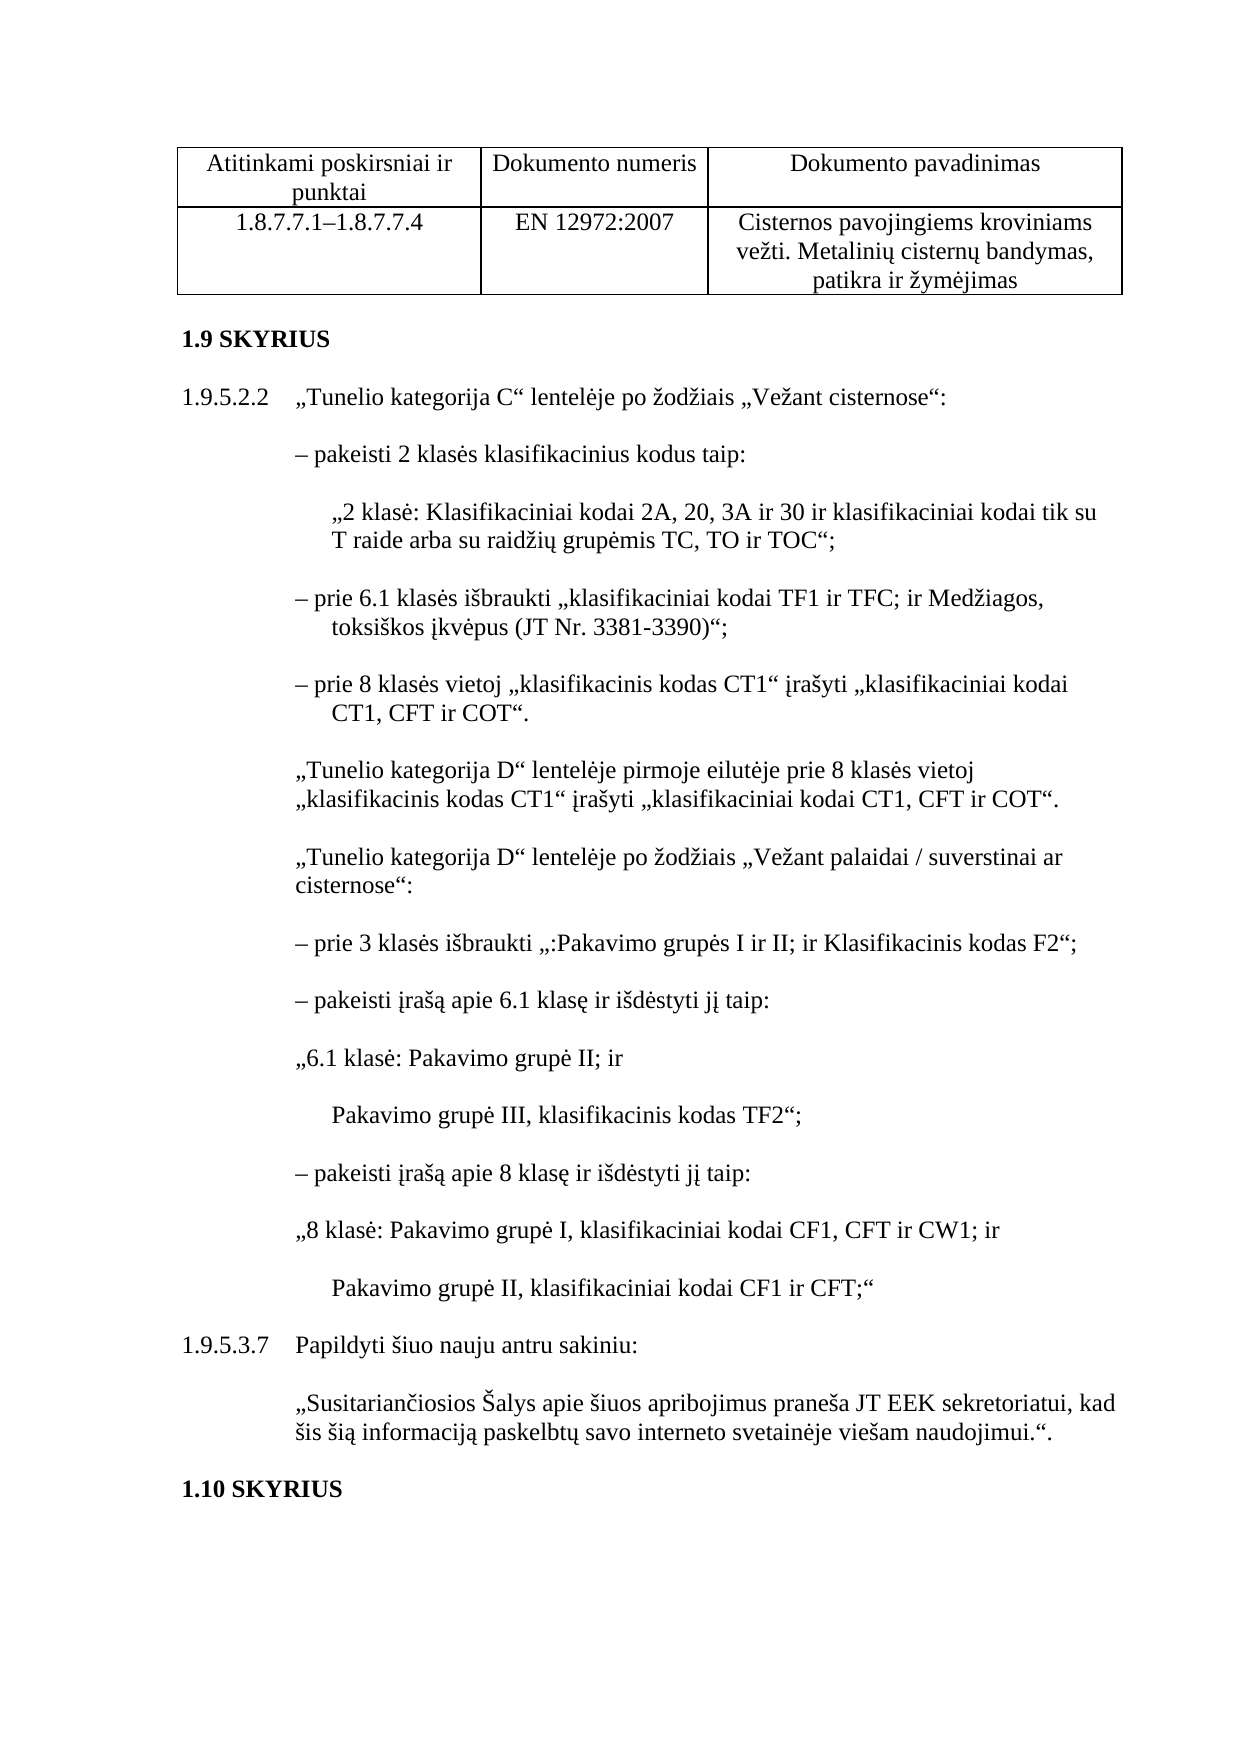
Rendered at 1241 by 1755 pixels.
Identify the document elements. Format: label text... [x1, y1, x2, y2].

table_cell „Tunelio kategorija C“ lentelėje po žodžiais „Vežant cisternose“: – pakeisti 2 klasės klasifikacinius kodus taip: „2 klasė: Klasifikaciniai kodai 2A, 20, 3A ir 30 ir klasifikaciniai kodai tik su T raide arba su raidžių grupėmis TC, TO ir TOC“; – prie 6.1 klasės išbraukti „klasifikaciniai kodai TF1 ir TFC; ir Medžiagos, toksiškos įkvėpus (JT Nr. 3381-3390)“; – prie 8 klasės vietoj „klasifikacinis kodas CT1“ įrašyti „klasifikaciniai kodai CT1, CFT ir COT“. „Tunelio kategorija D“ lentelėje pirmoje eilutėje prie 8 klasės vietoj „klasifikacinis kodas CT1“ įrašyti „klasifikaciniai kodai CT1, CFT ir COT“. „Tunelio kategorija D“ lentelėje po žodžiais „Vežant palaidai / suverstinai ar cisternose“: – prie 3 klasės išbraukti „:Pakavimo grupės I ir II; ir Klasifikacinis kodas F2“; – pakeisti įrašą apie 6.1 klasę ir išdėstyti jį taip: „6.1 klasė: Pakavimo grupė II; ir Pakavimo grupė III, klasifikacinis kodas TF2“; – pakeisti įrašą apie 8 klasę ir išdėstyti jį taip: „8 klasė: Pakavimo grupė I, klasifikaciniai kodai CF1, CFT ir CW1; ir Pakavimo grupė II, klasifikaciniai kodai CF1 ir CFT;“ [291, 382, 1122, 1330]
table_cell 1.10 SKYRIUS [177, 1474, 1122, 1532]
table_cell 1.8.7.7.1–1.8.7.7.4 [178, 208, 480, 294]
table_header Atitinkami poskirsniai ir punktai [178, 148, 480, 206]
table_header Dokumento pavadinimas [709, 148, 1121, 206]
table_header 1.9 SKYRIUS [177, 324, 1122, 382]
table_cell 1.9.5.3.7 [177, 1330, 291, 1474]
table_cell 1.9.5.2.2 [177, 382, 291, 1330]
table_cell EN 12972:2007 [482, 208, 707, 294]
table_header Dokumento numeris [482, 148, 707, 206]
table_cell Cisternos pavojingiems kroviniams vežti. Metalinių cisternų bandymas, patikra ir žymėjimas [709, 208, 1121, 294]
table_cell Papildyti šiuo nauju antru sakiniu: „Susitariančiosios Šalys apie šiuos apribojimus praneša JT EEK sekretoriatui, kad šis šią informaciją paskelbtų savo interneto svetainėje viešam naudojimui.“. [291, 1330, 1122, 1474]
